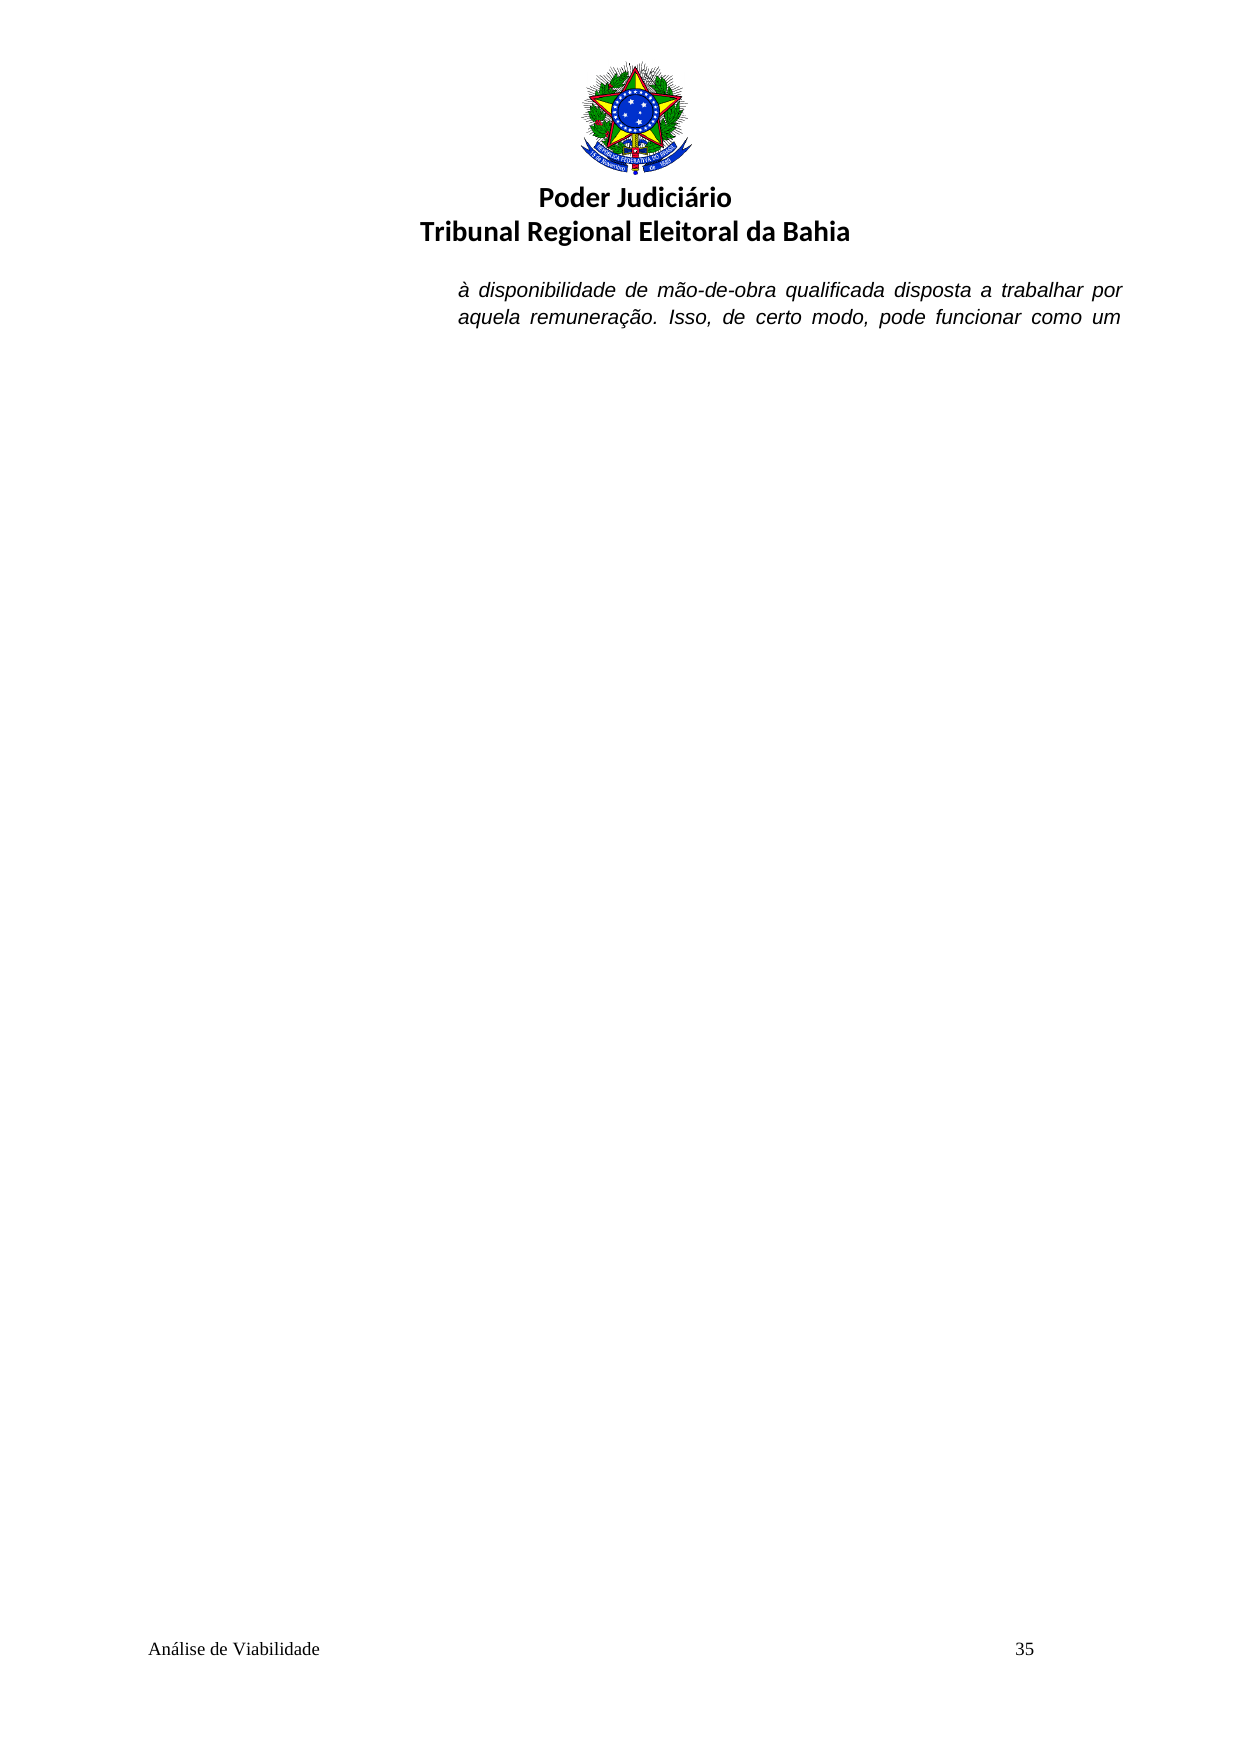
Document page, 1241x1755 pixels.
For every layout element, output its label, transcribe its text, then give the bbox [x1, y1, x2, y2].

text à disponibilidade de mão-de-obra qualificada disposta a trabalhar por aquela remuneração. Isso, de certo modo, pode funcionar como um [457, 277, 1123, 329]
